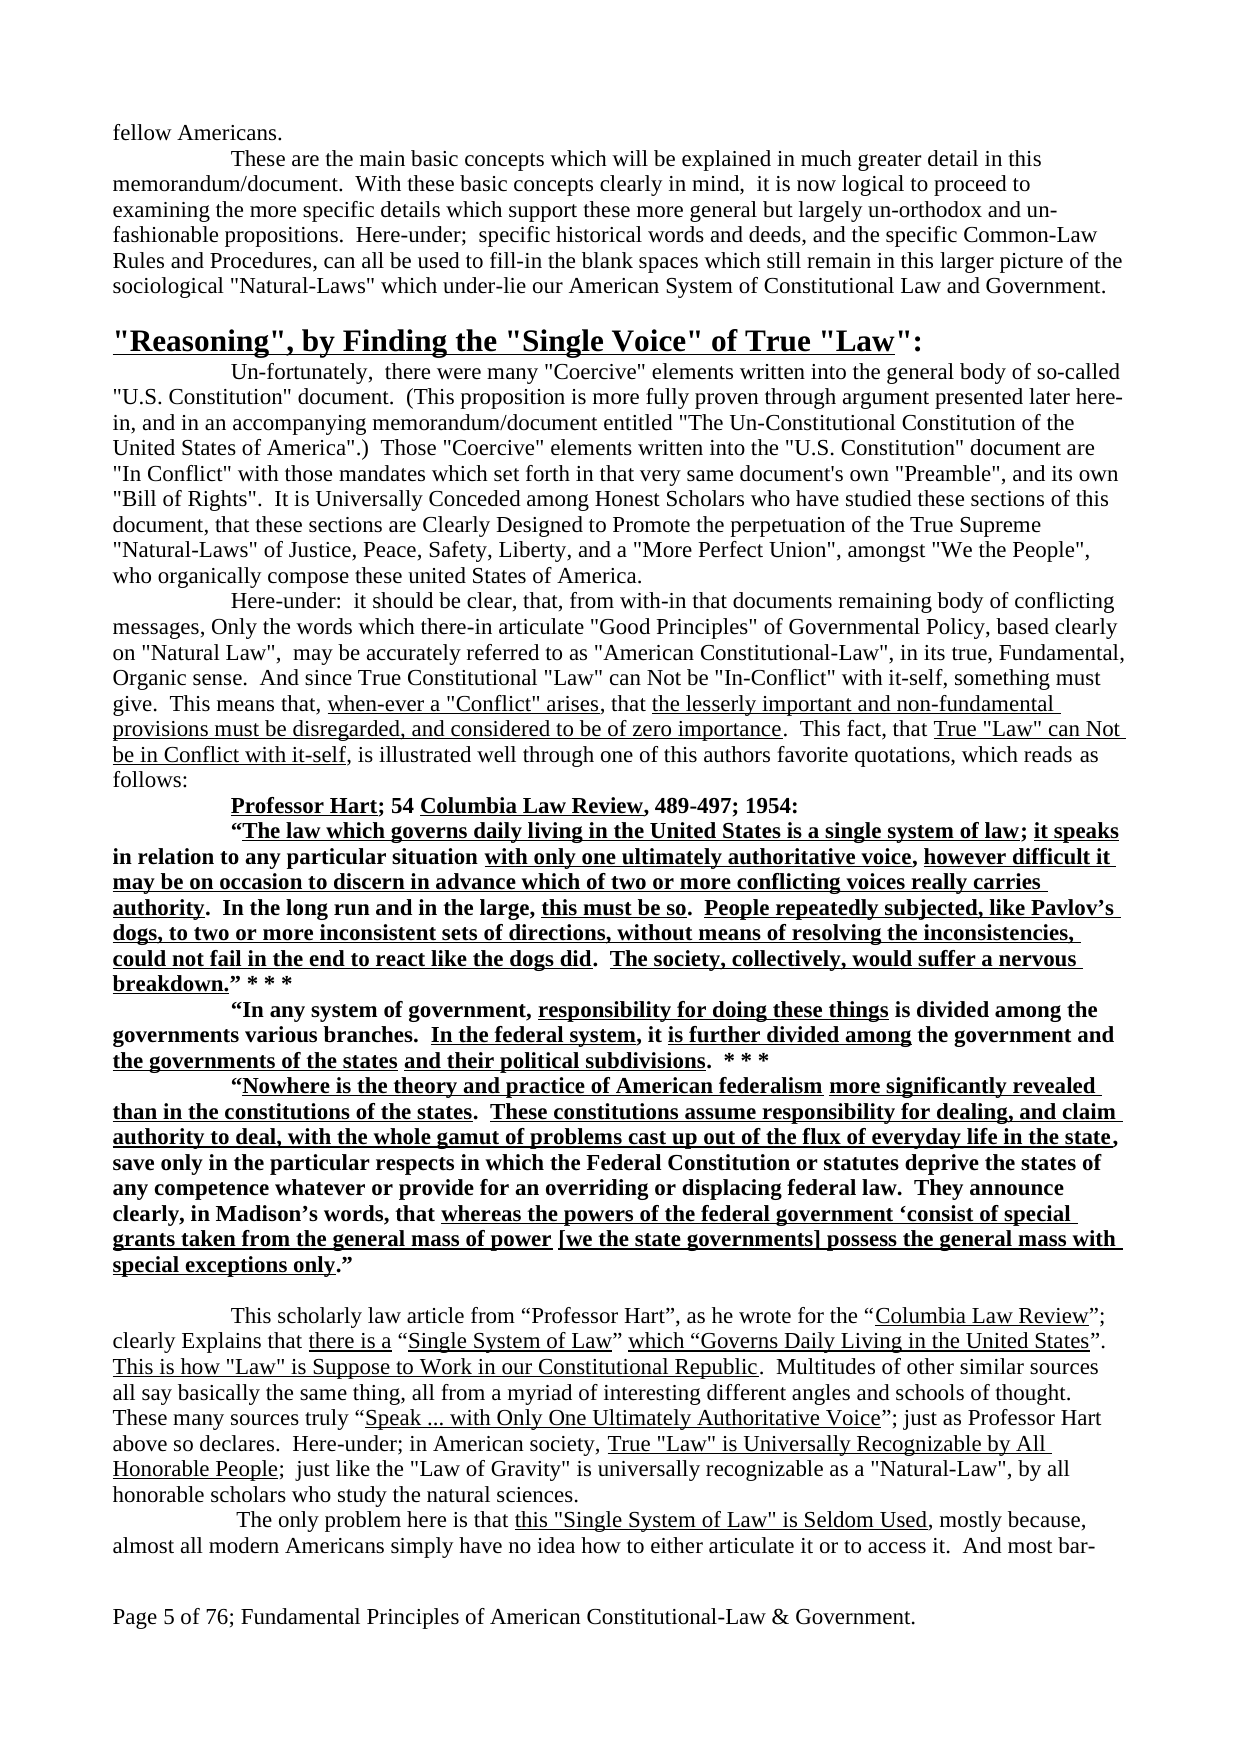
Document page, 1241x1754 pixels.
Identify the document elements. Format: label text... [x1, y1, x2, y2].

text “The law which governs daily living in the United States is a single system of law; it speaks in relation to any particular situation with only one ultimately authoritative voice, however difficult it may be on occasion to discern in advance which of two or more conflicting voices really carries authority. In the long run and in the large, this must be so. People repeatedly subjected, like Pavlov’s dogs, to two or more inconsistent sets of directions, without means of resolving the inconsistencies, could not fail in the end to react like the dogs did. The society, collectively, would suffer a nervous breakdown.” * * * [112, 818, 1128, 997]
text These are the main basic concepts which will be explained in much greater detail in this memorandum/document. With these basic concepts clearly in mind, it is now logical to proceed to examining the more specific details which support these more general but largely un-orthodox and un-fashionable propositions. Here-under; specific historical words and deeds, and the specific Common-Law Rules and Procedures, can all be used to fill-in the blank spaces which still remain in this larger picture of the sociological "Natural-Laws" which under-lie our American System of Constitutional Law and Government. [112, 146, 1128, 299]
text fellow Americans. [112, 120, 1128, 146]
text The only problem here is that this "Single System of Law" is Seldom Used, mostly because, almost all modern Americans simply have no idea how to either articulate it or to access it. And most bar- [112, 1507, 1128, 1558]
text This scholarly law article from “Professor Hart”, as he wrote for the “Columbia Law Review”; clearly Explains that there is a “Single System of Law” which “Governs Daily Living in the United States”. This is how "Law" is Suppose to Work in our Constitutional Republic. Multitudes of other similar sources all say basically the same thing, all from a myriad of interesting different angles and schools of thought. These many sources truly “Speak ... with Only One Ultimately Authoritative Voice”; just as Professor Hart above so declares. Here-under; in American society, True "Law" is Universally Recognizable by All Honorable People; just like the "Law of Gravity" is universally recognizable as a "Natural-Law", by all honorable scholars who study the natural sciences. [112, 1303, 1128, 1507]
text Professor Hart; 54 Columbia Law Review, 489-497; 1954: [112, 792, 1128, 818]
text "Reasoning", by Finding the "Single Voice" of True "Law": [112, 324, 1128, 359]
text “Nowhere is the theory and practice of American federalism more significantly revealed than in the constitutions of the states. These constitutions assume responsibility for dealing, and claim authority to deal, with the whole gamut of problems cast up out of the flux of everyday life in the state, save only in the particular respects in which the Federal Constitution or statutes deprive the states of any competence whatever or provide for an overriding or displacing federal law. They announce clearly, in Madison’s words, that whereas the powers of the federal government ‘consist of special grants taken from the general mass of power [we the state governments] possess the general mass with special exceptions only.” [112, 1073, 1128, 1277]
text “In any system of government, responsibility for doing these things is divided among the governments various branches. In the federal system, it is further divided among the government and the governments of the states and their political subdivisions. * * * [112, 997, 1128, 1073]
text Here-under: it should be clear, that, from with-in that documents remaining body of conflicting messages, Only the words which there-in articulate "Good Principles" of Governmental Policy, based clearly on "Natural Law", may be accurately referred to as "American Constitutional-Law", in its true, Fundamental, Organic sense. And since True Constitutional "Law" can Not be "In-Conflict" with it-self, something must give. This means that, when-ever a "Conflict" arises, that the lesserly important and non-fundamental provisions must be disregarded, and considered to be of zero importance. This fact, that True "Law" can Not be in Conflict with it-self, is illustrated well through one of this authors favorite quotations, which reads as follows: [112, 588, 1128, 792]
text Un-fortunately, there were many "Coercive" elements written into the general body of so-called "U.S. Constitution" document. (This proposition is more fully proven through argument presented later here-in, and in an accompanying memorandum/document entitled "The Un-Constitutional Constitution of the United States of America".) Those "Coercive" elements written into the "U.S. Constitution" document are "In Conflict" with those mandates which set forth in that very same document's own "Preamble", and its own "Bill of Rights". It is Universally Conceded among Honest Scholars who have studied these sections of this document, that these sections are Clearly Designed to Promote the perpetuation of the True Supreme "Natural-Laws" of Justice, Peace, Safety, Liberty, and a "More Perfect Union", amongst "We the People", who organically compose these united States of America. [112, 359, 1128, 588]
